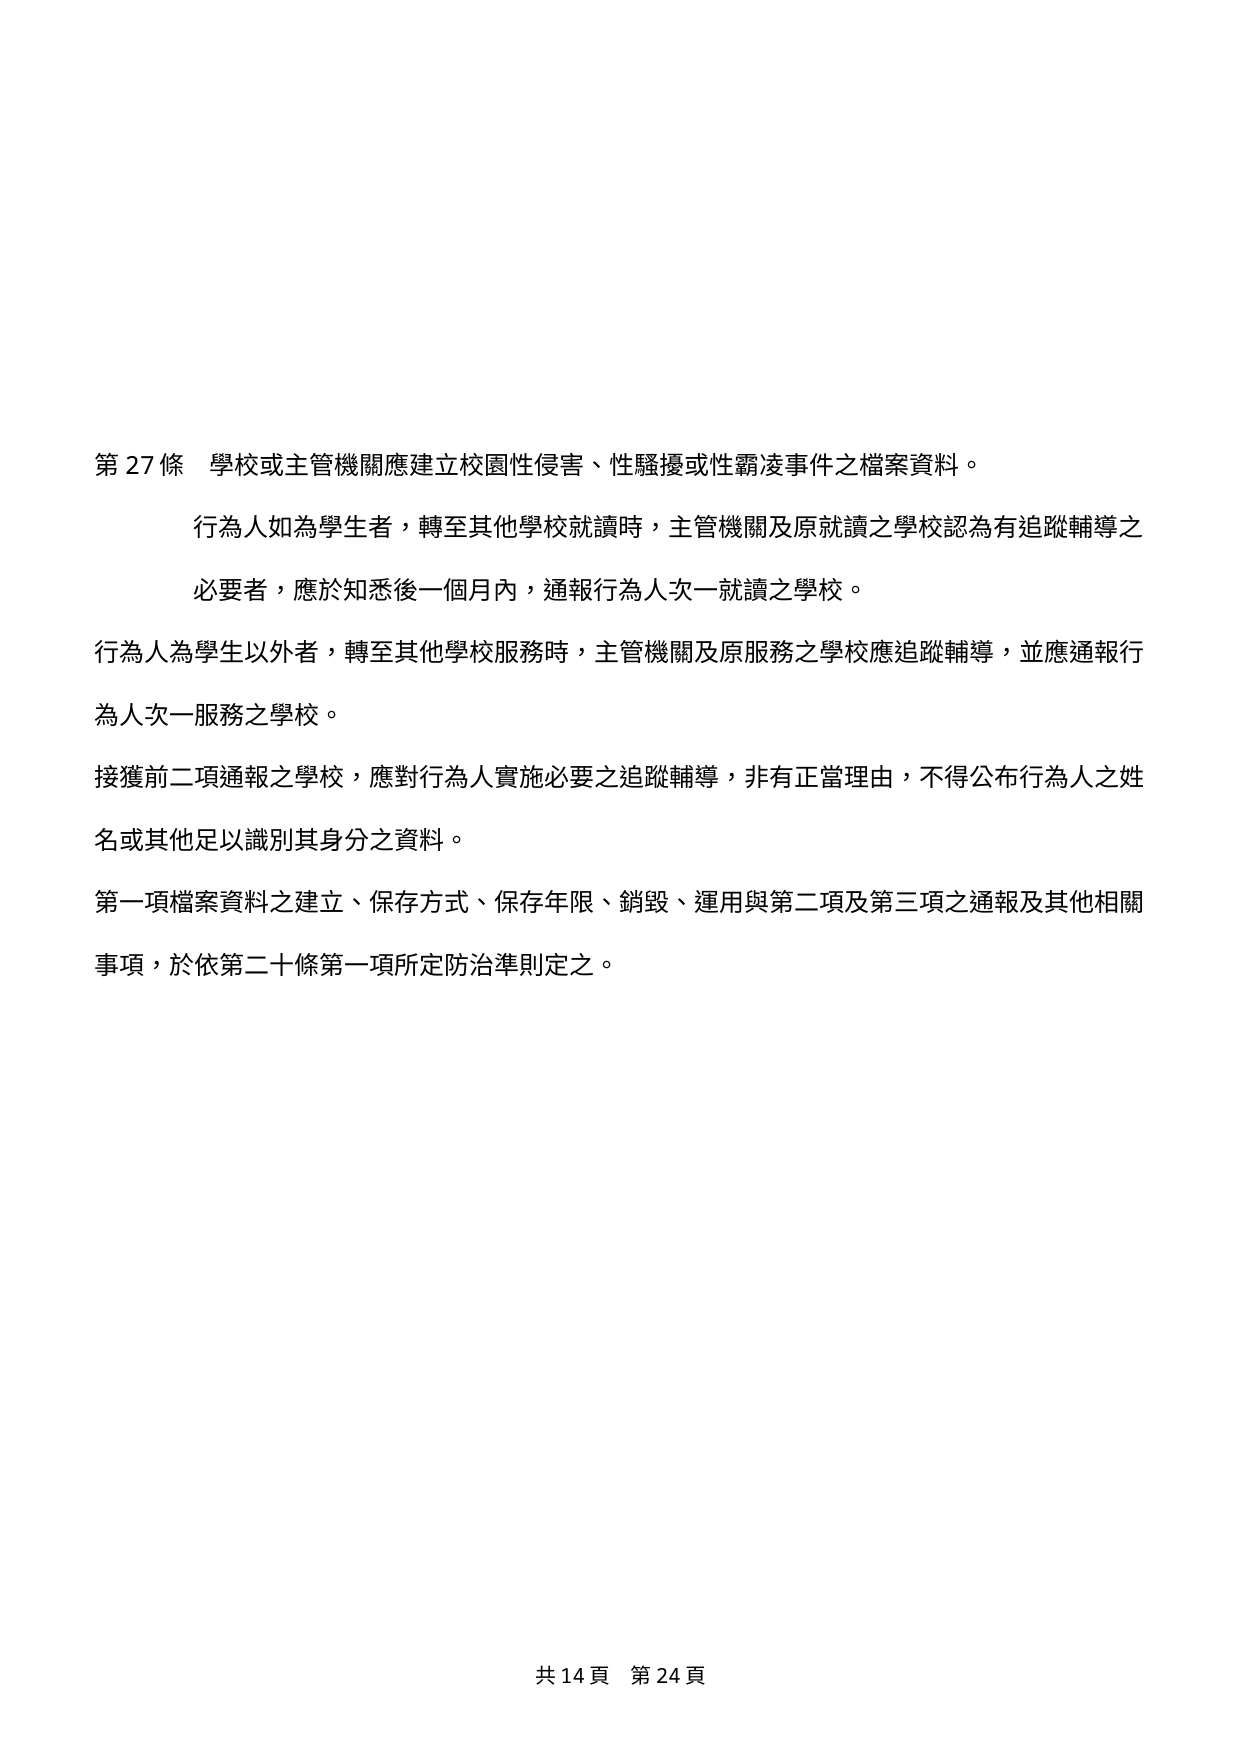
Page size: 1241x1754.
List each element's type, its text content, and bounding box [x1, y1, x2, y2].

text 第一項檔案資料之建立、保存方式、保存年限、銷毀、運用與第二項及第三項之通報及其他相關事項，於依第二十條第一項所定防治準則定之。 [94, 859, 1146, 984]
text 第27條 學校或主管機關應建立校園性侵害、性騷擾或性霸凌事件之檔案資料。 [94, 422, 1146, 484]
text 接獲前二項通報之學校，應對行為人實施必要之追蹤輔導，非有正當理由，不得公布行為人之姓名或其他足以識別其身分之資料。 [94, 734, 1146, 859]
text 行為人如為學生者，轉至其他學校就讀時，主管機關及原就讀之學校認為有追蹤輔導之必要者，應於知悉後一個月內，通報行為人次一就讀之學校。 [193, 484, 1146, 609]
text 行為人為學生以外者，轉至其他學校服務時，主管機關及原服務之學校應追蹤輔導，並應通報行為人次一服務之學校。 [94, 609, 1146, 734]
